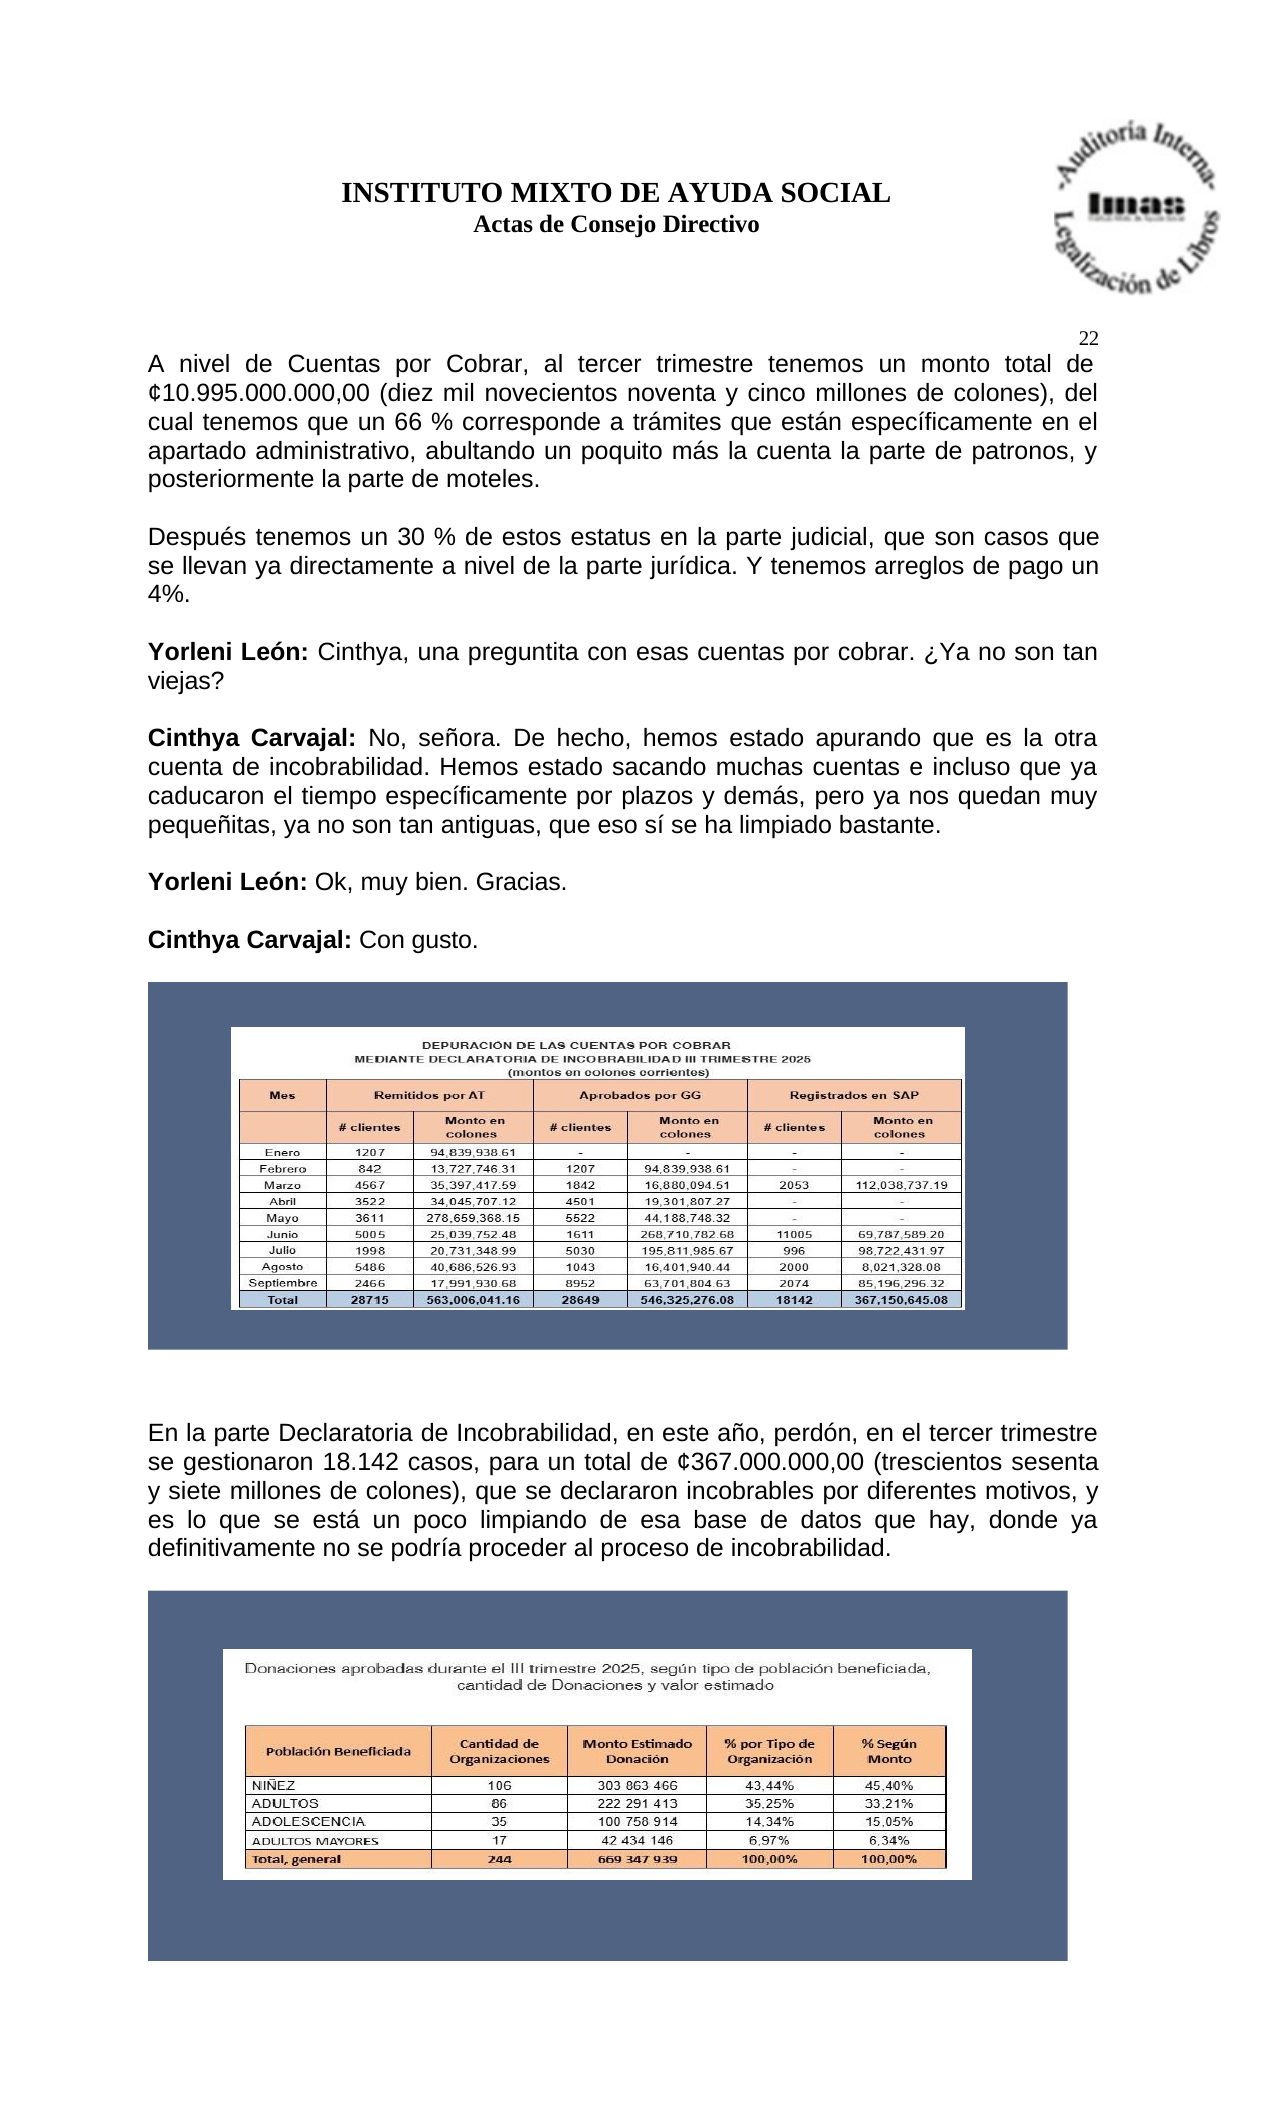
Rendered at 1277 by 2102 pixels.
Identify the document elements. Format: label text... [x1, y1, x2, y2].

text Yorleni León: Cinthya, una preguntita con esas cuentas por cobrar. ¿Ya no son tan viejas? [148, 637, 1099, 694]
text En la parte Declaratoria de Incobrabilidad, en este año, perdón, en el tercer trimestre se gestionaron 18.142 casos, para un total de ¢367.000.000,00 (trescientos sesenta y siete millones de colones), que se declararon incobrables por diferentes motivos, y es lo que se está un poco limpiando de esa base de datos que hay, donde ya definitivamente no se podría proceder al proceso de incobrabilidad. [148, 1418, 1099, 1562]
text Después tenemos un 30 % de estos estatus en la parte judicial, que son casos que se llevan ya directamente a nivel de la parte jurídica. Y tenemos arreglos de pago un 4%. [148, 522, 1099, 608]
text Cinthya Carvajal: No, señora. De hecho, hemos estado apurando que es la otra cuenta de incobrabilidad. Hemos estado sacando muchas cuentas e incluso que ya caducaron el tiempo específicamente por plazos y demás, pero ya nos quedan muy pequeñitas, ya no son tan antiguas, que eso sí se ha limpiado bastante. [148, 723, 1098, 838]
text A nivel de Cuentas por Cobrar, al tercer trimestre tenemos un monto total de [148, 349, 1143, 378]
text 22 [133, 325, 1099, 349]
text Cinthya Carvajal: Con gusto. [148, 924, 1143, 953]
text ¢10.995.000.000,00 (diez mil novecientos noventa y cinco millones de colones), del cual tenemos que un 66 % corresponde a trámites que están específicamente en el apartado administrativo, abultando un poquito más la cuenta la parte de patronos, y posteriormente la parte de moteles. [148, 378, 1099, 493]
text Yorleni León: Ok, muy bien. Gracias. [148, 867, 1143, 896]
